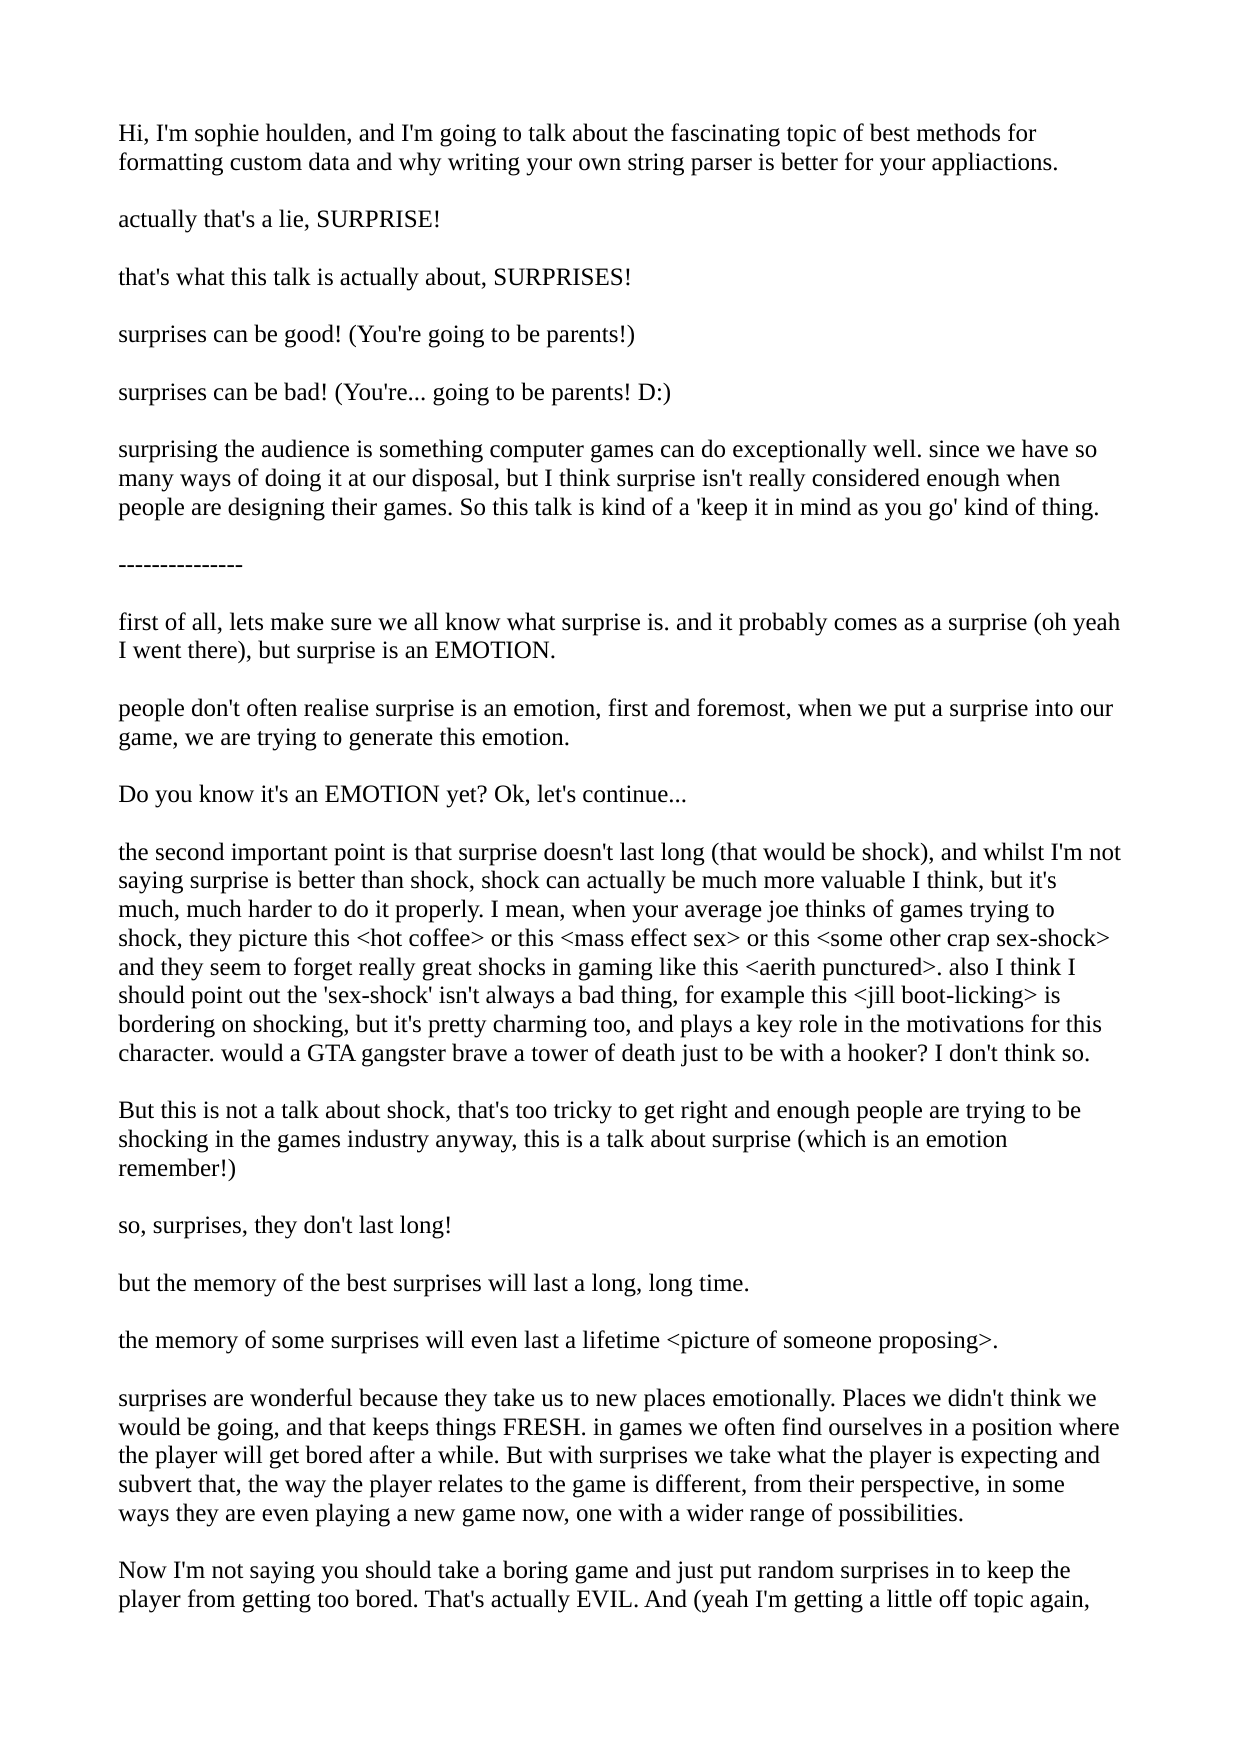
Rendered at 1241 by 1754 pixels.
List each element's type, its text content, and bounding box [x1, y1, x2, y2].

text --------------- [118, 549, 1122, 578]
text but the memory of the best surprises will last a long, long time. [118, 1268, 1122, 1297]
text people don't often realise surprise is an emotion, first and foremost, when we put a surprise into our game, we are trying to generate this emotion. [118, 693, 1122, 751]
text the second important point is that surprise doesn't last long (that would be shock), and whilst I'm not saying surprise is better than shock, shock can actually be much more valuable I think, but it's much, much harder to do it properly. I mean, when your average joe thinks of games trying to shock, they picture this <hot coffee> or this <mass effect sex> or this <some other crap sex-shock> and they seem to forget really great shocks in gaming like this <aerith punctured>. also I think I should point out the 'sex-shock' isn't always a bad thing, for example this <jill boot-licking> is bordering on shocking, but it's pretty charming too, and plays a key role in the motivations for this character. would a GTA gangster brave a tower of death just to be with a hooker? I don't think so. [118, 837, 1122, 1067]
text But this is not a talk about shock, that's too tricky to get right and enough people are trying to be shocking in the games industry anyway, this is a talk about surprise (which is an emotion remember!) [118, 1096, 1122, 1182]
text surprising the audience is something computer games can do exceptionally well. since we have so many ways of doing it at our disposal, but I think surprise isn't really considered enough when people are designing their games. So this talk is kind of a 'keep it in mind as you go' kind of thing. [118, 434, 1122, 521]
text so, surprises, they don't last long! [118, 1211, 1122, 1239]
text surprises can be bad! (You're... going to be parents! D:) [118, 377, 1122, 406]
text surprises can be good! (You're going to be parents!) [118, 319, 1122, 348]
text surprises are wonderful because they take us to new places emotionally. Places we didn't think we would be going, and that keeps things FRESH. in games we often find ourselves in a position where the player will get bored after a while. But with surprises we take what the player is expecting and subvert that, the way the player relates to the game is different, from their perspective, in some ways they are even playing a new game now, one with a wider range of possibilities. [118, 1383, 1122, 1527]
text actually that's a lie, SURPRISE! [118, 204, 1122, 233]
text Now I'm not saying you should take a boring game and just put random surprises in to keep the player from getting too bored. That's actually EVIL. And (yeah I'm getting a little off topic again, [118, 1556, 1122, 1613]
text the memory of some surprises will even last a lifetime <picture of someone proposing>. [118, 1326, 1122, 1354]
text first of all, lets make sure we all know what surprise is. and it probably comes as a surprise (oh yeah I went there), but surprise is an EMOTION. [118, 607, 1122, 664]
text Hi, I'm sophie houlden, and I'm going to talk about the fascinating topic of best methods for formatting custom data and why writing your own string parser is better for your appliactions. [118, 118, 1122, 176]
text that's what this talk is actually about, SURPRISES! [118, 262, 1122, 291]
text Do you know it's an EMOTION yet? Ok, let's continue... [118, 779, 1122, 808]
